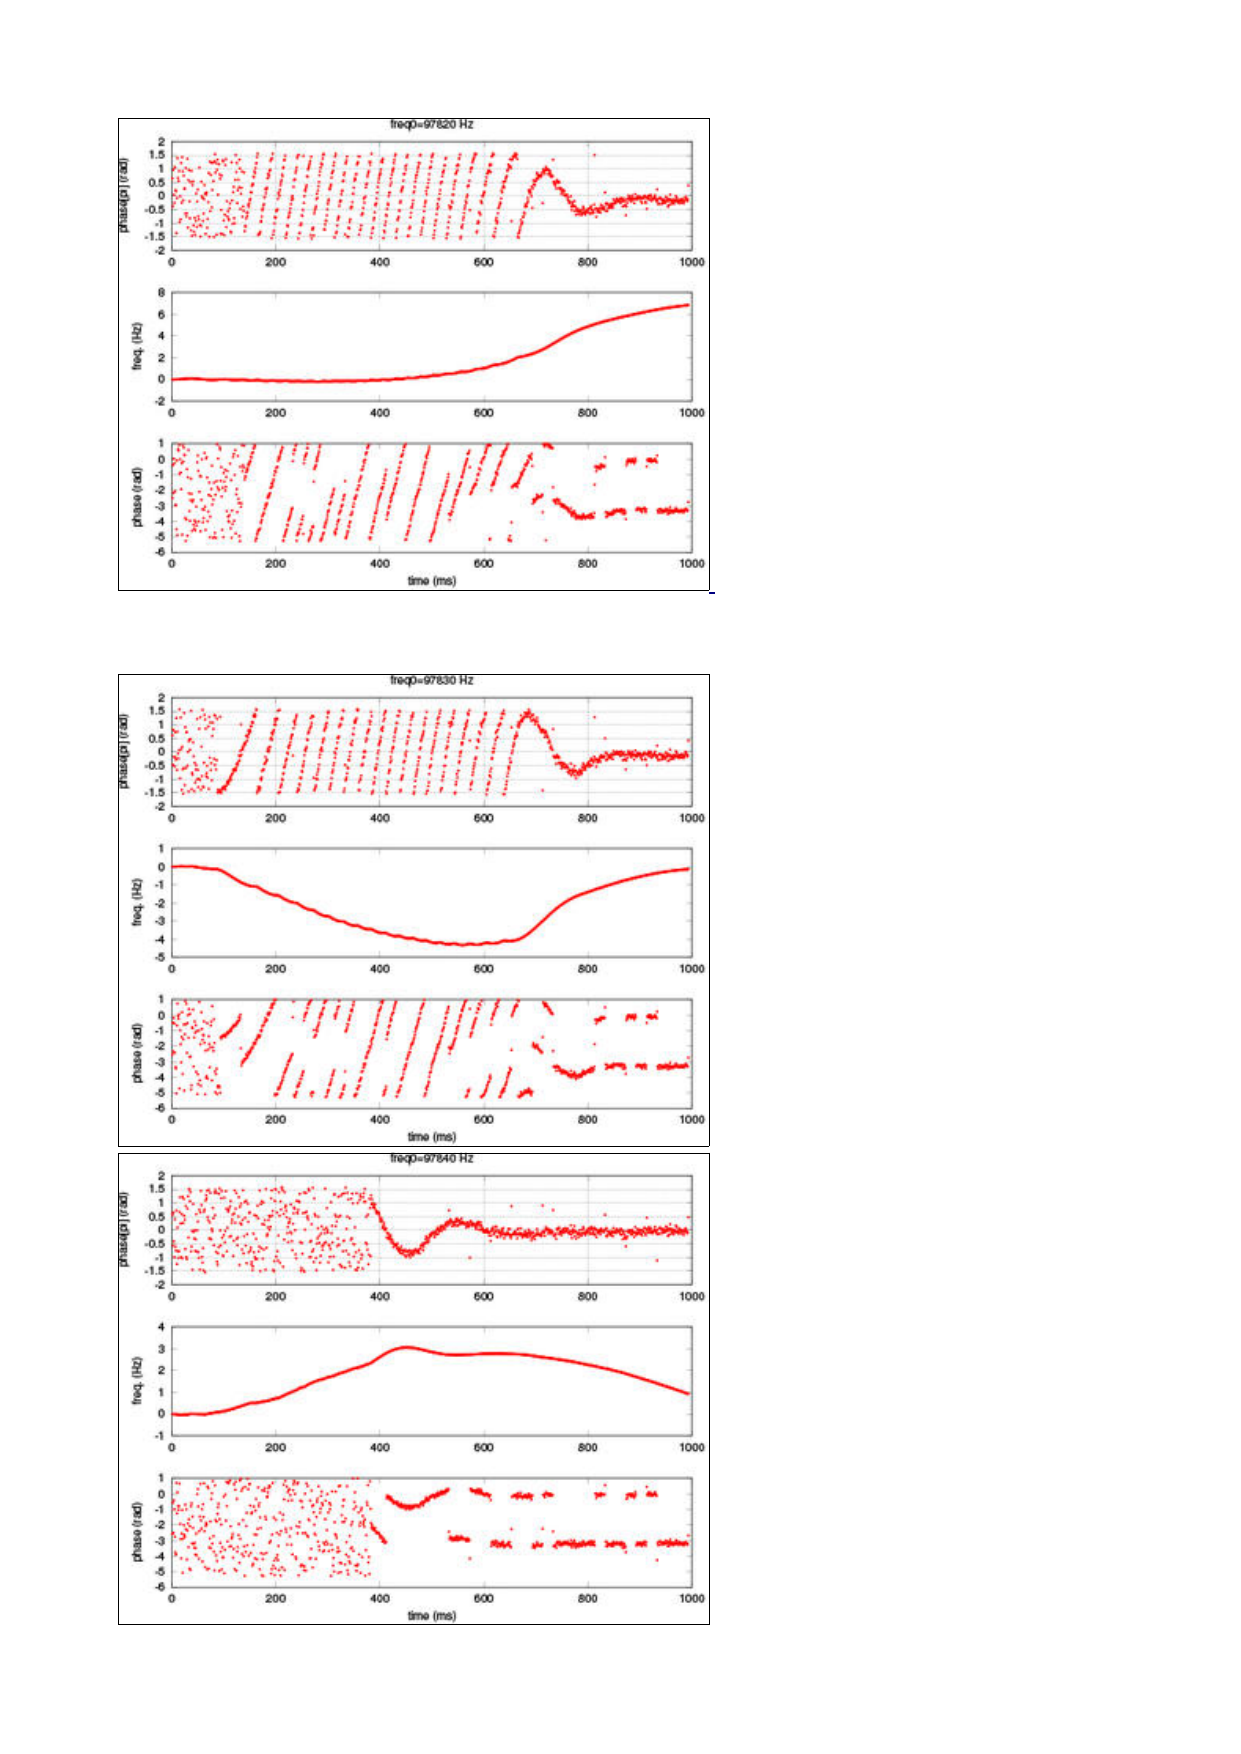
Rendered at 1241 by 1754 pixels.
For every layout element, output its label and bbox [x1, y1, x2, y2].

picture [119, 119, 709, 590]
picture [119, 675, 709, 1146]
picture [119, 1154, 709, 1624]
